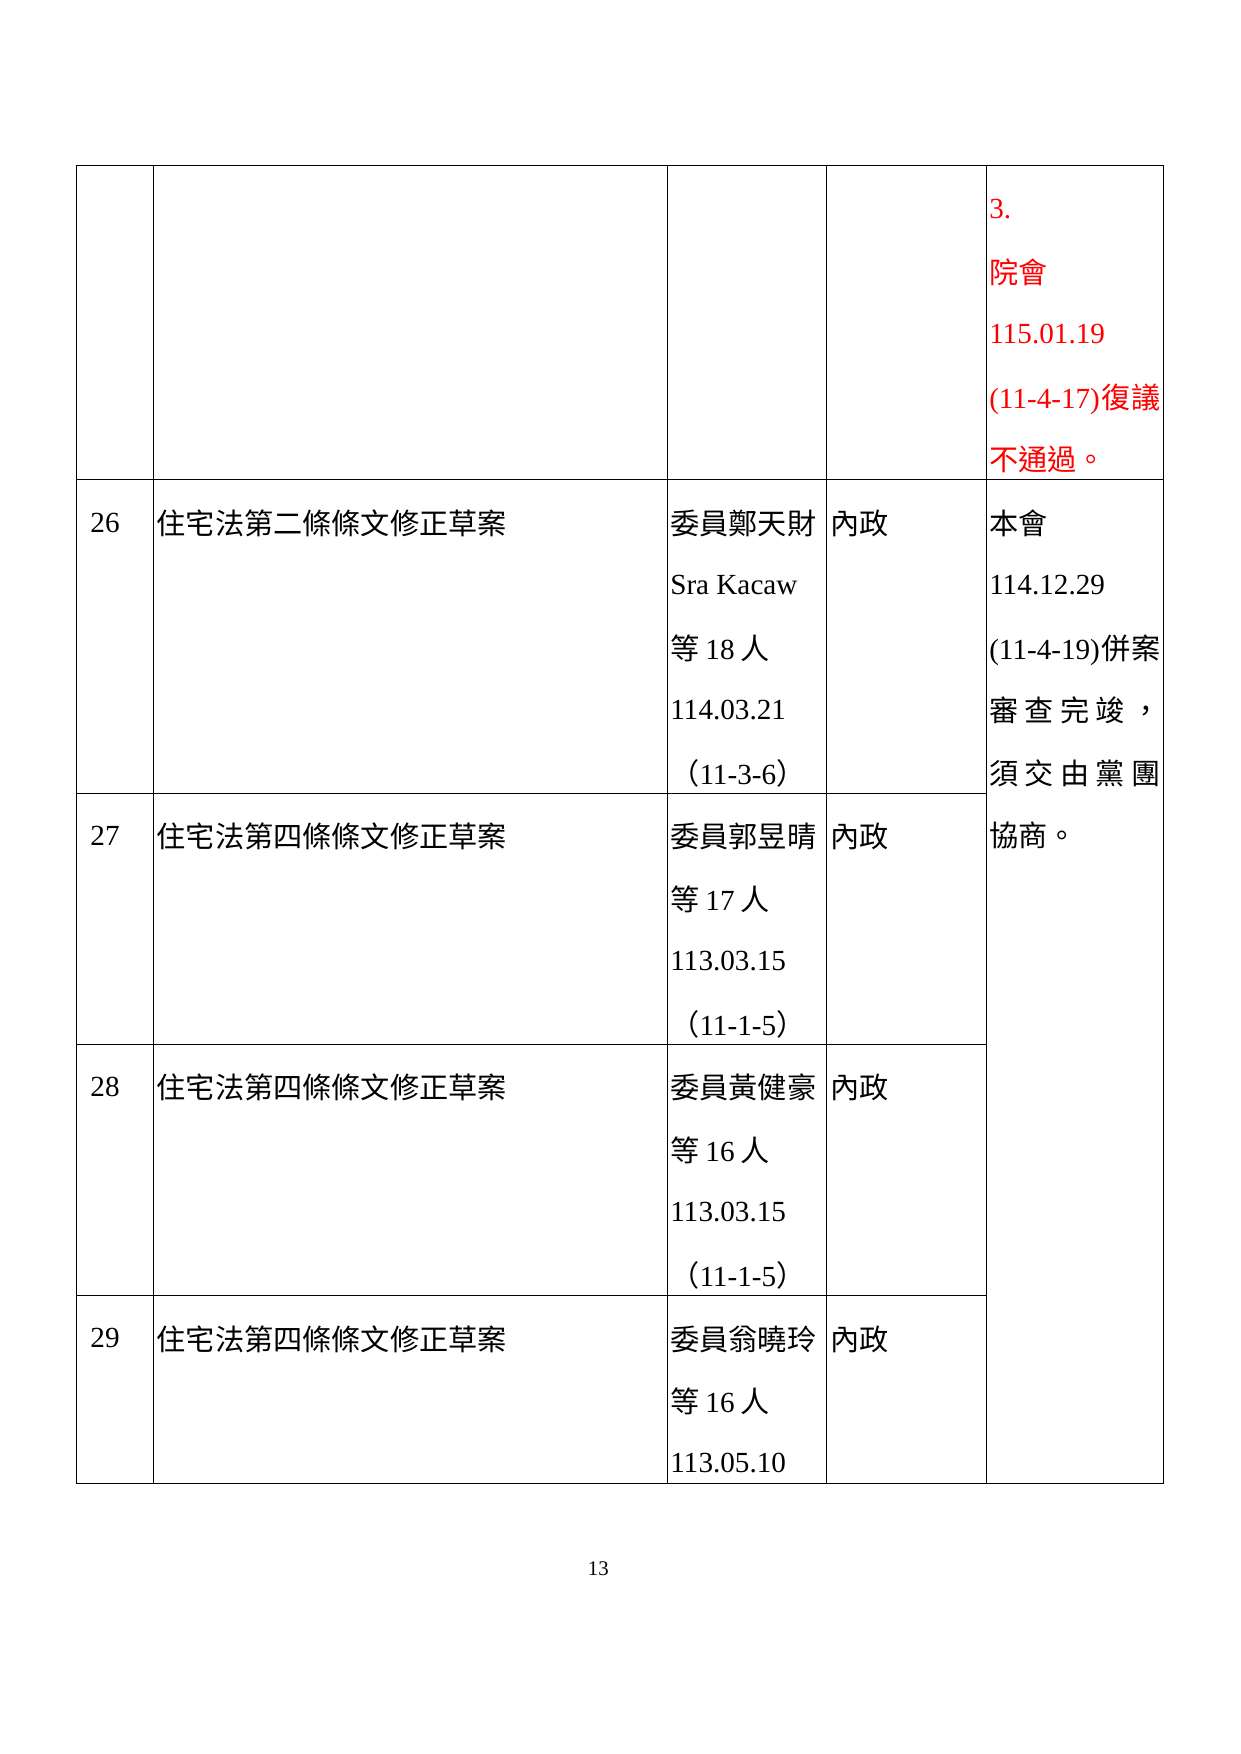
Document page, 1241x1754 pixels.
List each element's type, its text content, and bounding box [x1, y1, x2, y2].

table_cell [154, 166, 667, 479]
table_cell 內政 [827, 1045, 986, 1294]
table_cell [77, 794, 153, 1043]
table_cell 內政 [827, 794, 986, 1043]
table_cell 委員翁曉玲等16人 113.05.10 [668, 1296, 826, 1483]
table_cell 委員郭昱晴等17人 113.03.15 （11-1-5） [668, 794, 826, 1043]
table_cell 住宅法第四條條文修正草案 [154, 1296, 667, 1483]
table_cell 3. 院會 115.01.19 (11-4-17)復議不通過。 [987, 166, 1163, 479]
table_cell 住宅法第四條條文修正草案 [154, 1045, 667, 1294]
table_cell [668, 166, 826, 479]
table_cell [77, 1045, 153, 1294]
table_cell [77, 480, 153, 792]
table_cell [77, 166, 153, 479]
table_cell 委員鄭天財Sra Kacaw等18人 114.03.21 （11-3-6） [668, 480, 826, 792]
table_cell 委員黃健豪等16人 113.03.15 （11-1-5） [668, 1045, 826, 1294]
table_cell [77, 1296, 153, 1483]
table_cell 住宅法第四條條文修正草案 [154, 794, 667, 1043]
table_cell 內政 [827, 480, 986, 792]
table_cell 本會 114.12.29 (11-4-19)併案審查完竣，須交由黨團協商。 [987, 480, 1163, 1483]
table_cell 住宅法第二條條文修正草案 [154, 480, 667, 792]
table_cell 內政 [827, 1296, 986, 1483]
table_cell [827, 166, 986, 479]
